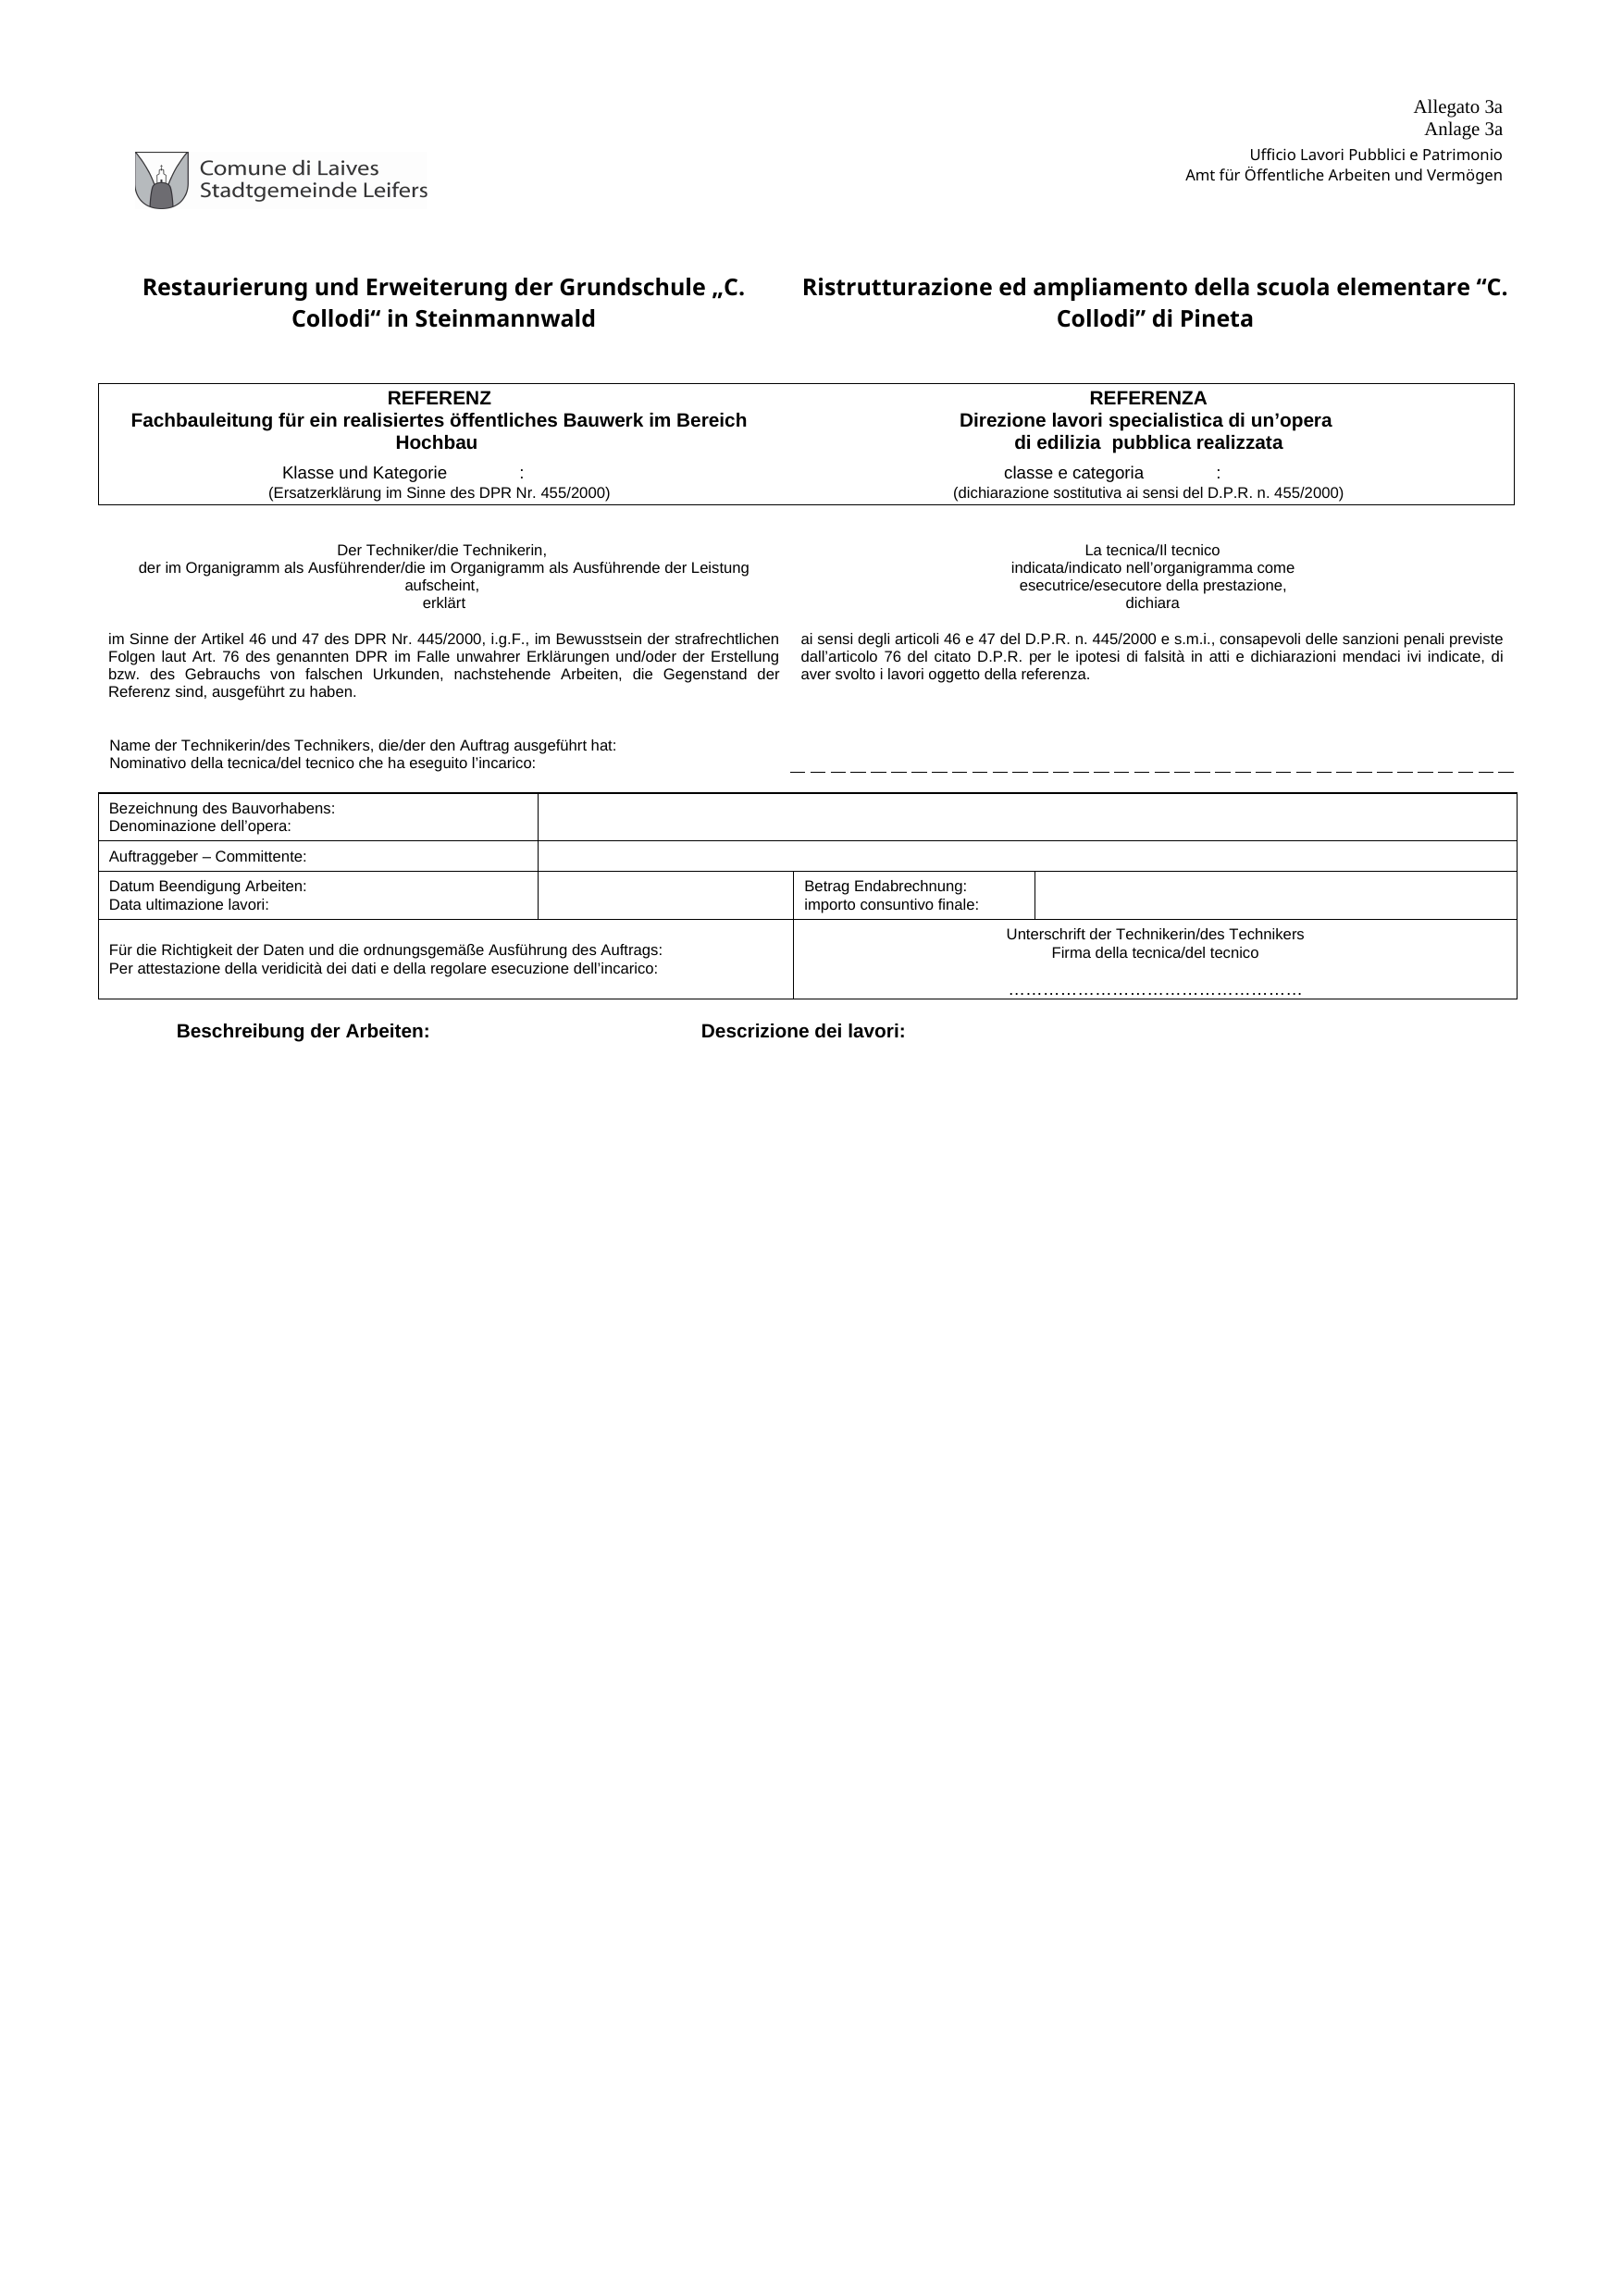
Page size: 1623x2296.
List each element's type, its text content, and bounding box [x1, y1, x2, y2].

table_cell Betrag Endabrechnung: importo consuntivo finale: [794, 872, 1035, 919]
table_header REFERENZ Fachbauleitung für ein realisiertes öffentliches Bauwerk im Bereich Hochbau Klasse und Kategorie : (Ersatzerklärung im Sinne des DPR Nr. 455/2000) [99, 384, 791, 504]
table_cell im Sinne der Artikel 46 und 47 des DPR Nr. 445/2000, i.g.F., im Bewusstsein der strafrechtlichen Folgen laut Art. 76 des genannten DPR im Falle unwahrer Erklärungen und/oder der Erstellung bzw. des Gebrauchs von falschen Urkunden, nachstehende Arbeiten, die Gegenstand der Referenz sind, ausgeführt zu haben. [98, 629, 790, 701]
table_header La tecnica/Il tecnico indicata/indicato nell’organigramma come esecutrice/esecutore della prestazione, dichiara [790, 541, 1515, 629]
table_header Ristrutturazione ed ampliamento della scuola elementare “C. Collodi” di Pineta [788, 271, 1518, 334]
subtitle Beschreibung der Arbeiten: Descrizione dei lavori: [109, 1020, 1473, 1042]
table_header [790, 736, 1518, 772]
table_cell [539, 872, 793, 919]
table_header [539, 794, 1517, 840]
table_cell Für die Richtigkeit der Daten und die ordnungsgemäße Ausführung des Auftrags: Per attestazione della veridicità dei dati e della regolare esecuzione dell’incarico: [99, 920, 793, 999]
table_cell [539, 841, 1517, 871]
table_cell ai sensi degli articoli 46 e 47 del D.P.R. n. 445/2000 e s.m.i., consapevoli delle sanzioni penali previste dall’articolo 76 del citato D.P.R. per le ipotesi di falsità in atti e dichiarazioni mendaci ivi indicate, di aver svolto i lavori oggetto della referenza. [790, 629, 1515, 701]
table_cell [1035, 872, 1517, 919]
table_header Restaurierung und Erweiterung der Grundschule „C. Collodi“ in Steinmannwald [99, 271, 788, 334]
table_header Name der Technikerin/des Technikers, die/der den Auftrag ausgeführt hat: Nominativo della tecnica/del tecnico che ha eseguito l’incarico: [99, 736, 790, 772]
table_cell Auftraggeber – Committente: [99, 841, 538, 871]
table_cell Datum Beendigung Arbeiten: Data ultimazione lavori: [99, 872, 538, 919]
table_header Der Techniker/die Technikerin, der im Organigramm als Ausführender/die im Organigramm als Ausführende der Leistung aufscheint, erklärt [98, 541, 790, 629]
picture [135, 152, 427, 209]
table_header REFERENZA Direzione lavori specialistica di un’opera di edilizia pubblica realizzata classe e categoria : (dichiarazione sostitutiva ai sensi del D.P.R. n. 455/2000) [791, 384, 1514, 504]
table_header Bezeichnung des Bauvorhabens: Denominazione dell’opera: [99, 794, 538, 840]
table_cell Unterschrift der Technikerin/des Technikers Firma della tecnica/del tecnico …………………………………………… [794, 920, 1517, 999]
